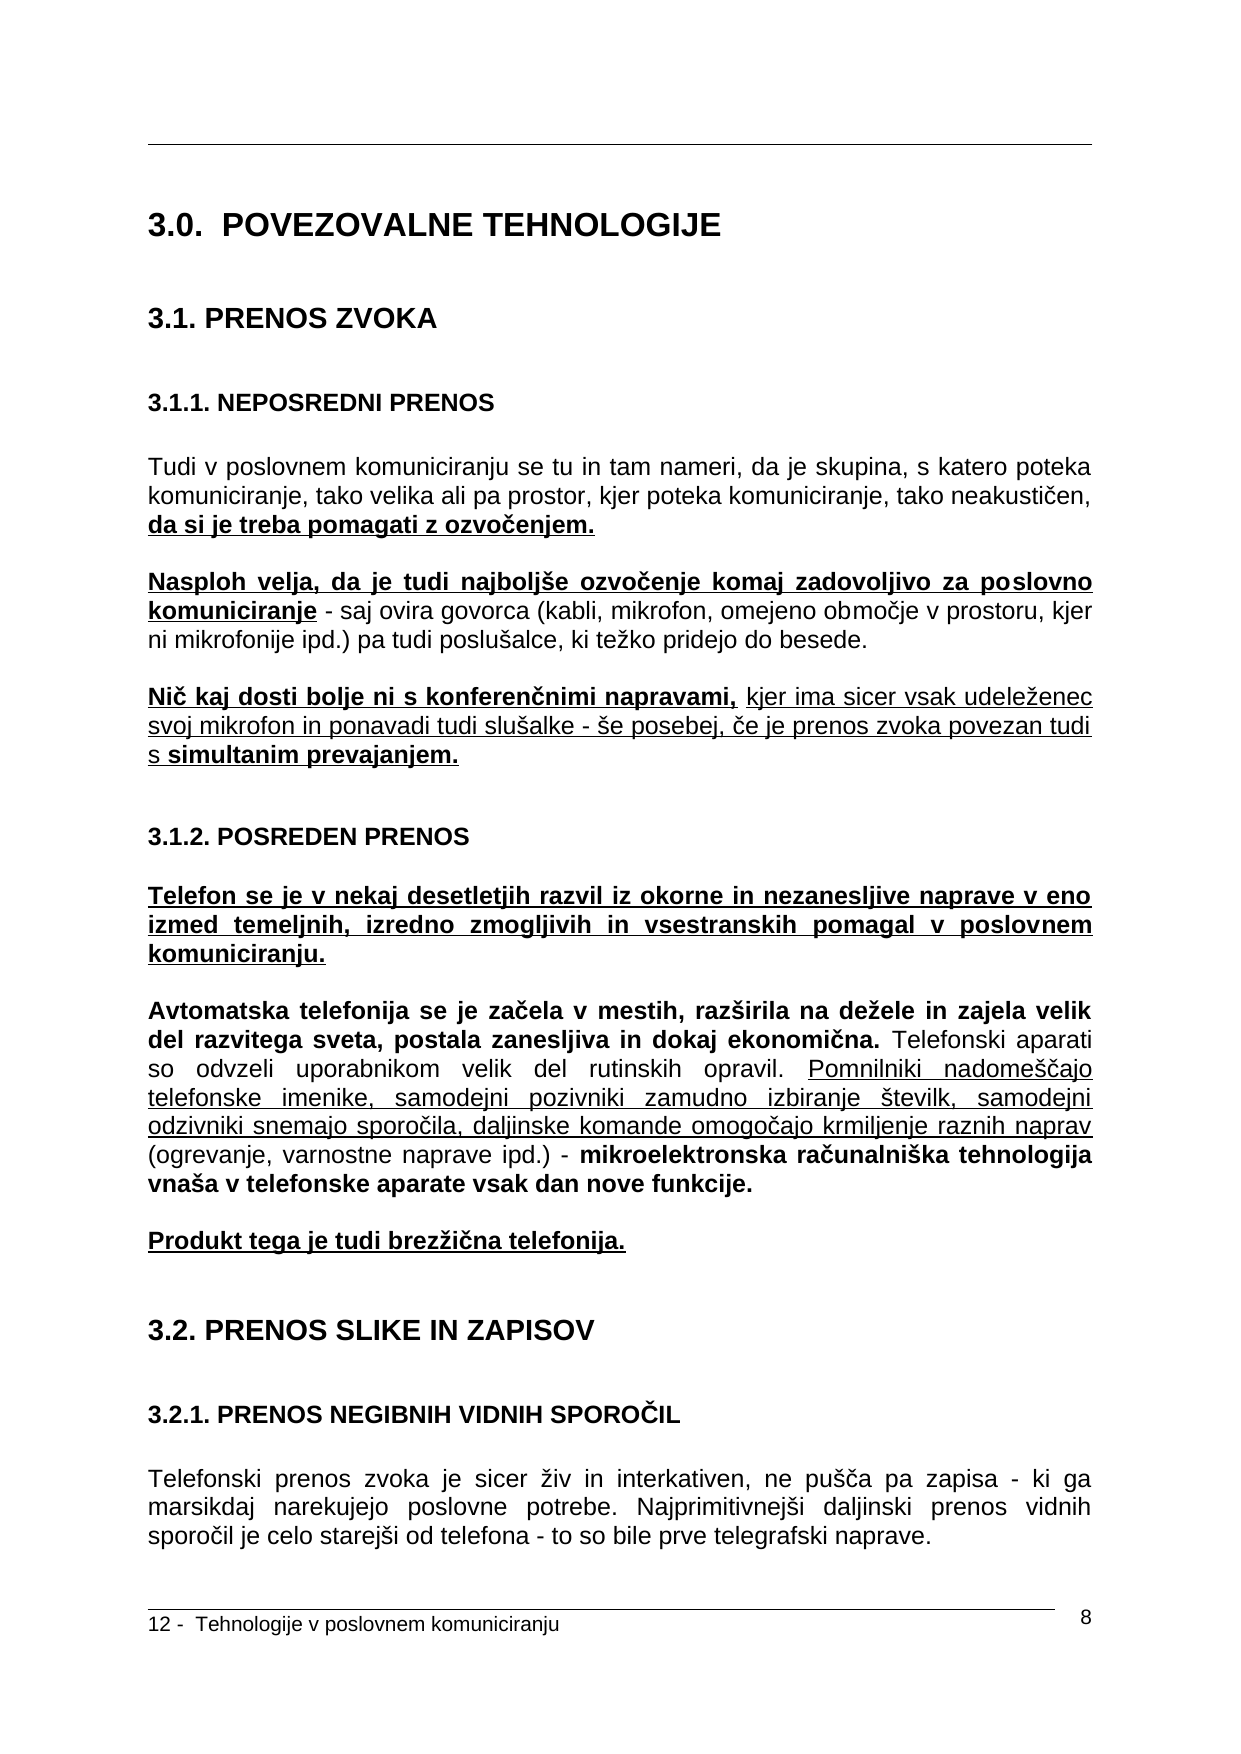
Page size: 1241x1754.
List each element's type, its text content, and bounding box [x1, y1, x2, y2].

subtitle 3.1.1. NEPOSREDNI PRENOS [148, 388, 1092, 417]
text izmed temeljnih, izredno zmogljivih in vsestranskih pomagal v poslov­nem [148, 908, 1092, 935]
text (ogrevanje, varnostne naprave ipd.) - mikroelek­tronska računalniška tehnologija vnaša v telefonske aparate vsak dan nove funkcije. [148, 1138, 1092, 1197]
text Tudi v poslovnem komuniciranju se tu in tam nameri, da je skupina, s katero poteka komuniciranje, tako velika ali pa prostor, kjer poteka komuniciranje, tako neakustičen, da si je treba pomagati z ozvočenjem. [148, 452, 1092, 538]
text komuniciranju. [148, 936, 1092, 967]
text Nasploh velja, da je tudi najboljše ozvočenje komaj zadovoljivo za po­slovno [148, 567, 1092, 592]
text Produkt tega je tudi brezžična telefonija. [148, 1226, 1092, 1255]
text Telefonski prenos zvoka je sicer živ in interkativen, ne pušča pa zapisa - ki ga marsikdaj narekujejo poslovne potrebe. Najprimitivnejši daljinski prenos vidnih sporočil je celo starejši od telefona - to so bile prve telegrafski naprave. [148, 1463, 1092, 1550]
text Nič kaj dosti bolje ni s konferenčnimi napravami, kjer ima sicer vsak ude­leženec svoj mikrofon in ponavadi tudi slušalke - še posebej, če je prenos zvoka povezan tudi [148, 682, 1092, 736]
subtitle 3.0. POVEZOVALNE TEHNOLOGIJE [148, 205, 1092, 244]
subtitle 3.1. PRENOS ZVOKA [148, 301, 1092, 335]
text odzivniki snemajo sporočila, daljinske komande omogočajo krmiljenje raznih naprav [148, 1109, 1092, 1136]
text Telefon se je v nekaj desetletjih razvil iz okorne in nezanesljive naprave v eno [148, 881, 1092, 906]
text komuniciranje - saj ovira govorca (kabli, mikrofon, omejeno ob­močje v prostoru, kjer ni mikrofonije ipd.) pa tudi poslušalce, ki težko pridejo do besede. [148, 593, 1092, 653]
subtitle 3.1.2. POSREDEN PRENOS [148, 822, 1092, 851]
subtitle 3.2. PRENOS SLIKE IN ZAPISOV [148, 1312, 1092, 1346]
subtitle 3.2.1. PRENOS NEGIBNIH VIDNIH SPOROČIL [148, 1400, 1092, 1428]
text Avtomatska telefonija se je začela v mestih, razširila na dežele in zajela velik del razvitega sveta, postala zanesljiva in dokaj ekonomična. Telefon­ski aparati so odvzeli uporabnikom velik del rutinskih opravil. Pomnilniki na­domeščajo telefonske imenike, samodejni pozivniki zamudno izbiranje številk, samodejni [148, 996, 1092, 1108]
text s simultanim prevajanjem. [148, 737, 1092, 768]
